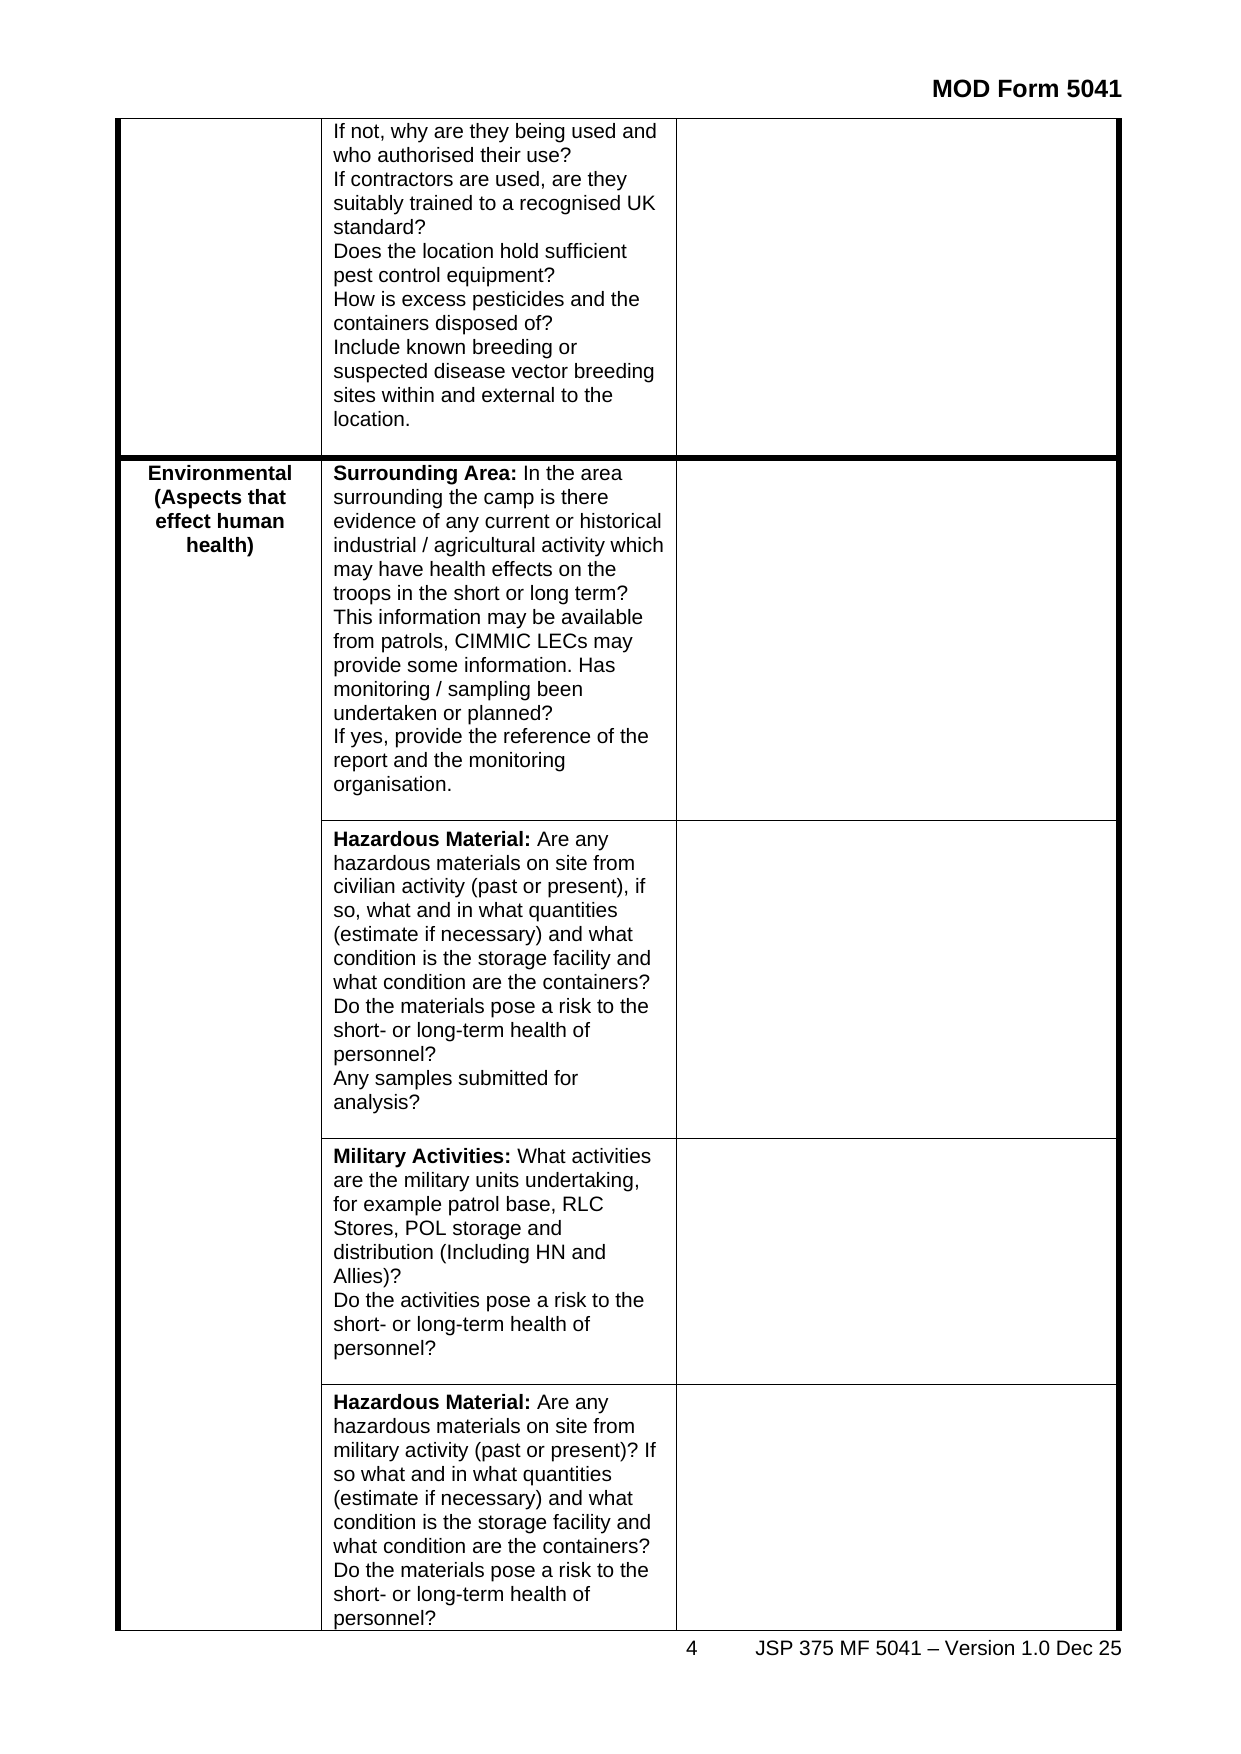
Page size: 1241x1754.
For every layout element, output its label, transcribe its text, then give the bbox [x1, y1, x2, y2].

table_cell [677, 461, 1116, 820]
table_cell If not, why are they being used and who authorised their use? If contractors are used, are they suitably trained to a recognised UK standard? Does the location hold sufficient pest control equipment? How is excess pesticides and the containers disposed of? Include known breeding or suspected disease vector breeding sites within and external to the location. [322, 119, 676, 454]
table_cell [121, 119, 321, 454]
table_cell Surrounding Area: In the area surrounding the camp is there evidence of any current or historical industrial / agricultural activity which may have health effects on the troops in the short or long term? This information may be available from patrols, CIMMIC LECs may provide some information. Has monitoring / sampling been undertaken or planned? If yes, provide the reference of the report and the monitoring organisation. [322, 461, 676, 820]
table_cell Hazardous Material: Are any hazardous materials on site from military activity (past or present)? If so what and in what quantities (estimate if necessary) and what condition is the storage facility and what condition are the containers? Do the materials pose a risk to the short- or long-term health of personnel? [322, 1385, 676, 1629]
table_cell [677, 119, 1116, 454]
table_cell Hazardous Material: Are any hazardous materials on site from civilian activity (past or present), if so, what and in what quantities (estimate if necessary) and what condition is the storage facility and what condition are the containers? Do the materials pose a risk to the short- or long-term health of personnel? Any samples submitted for analysis? [322, 821, 676, 1138]
table_cell [677, 1139, 1116, 1384]
table_cell Environmental (Aspects that effect human health) [121, 461, 321, 1629]
table_cell Military Activities: What activities are the military units undertaking, for example patrol base, RLC Stores, POL storage and distribution (Including HN and Allies)? Do the activities pose a risk to the short- or long-term health of personnel? [322, 1139, 676, 1384]
table_cell [677, 1385, 1116, 1629]
table_cell [677, 821, 1116, 1138]
